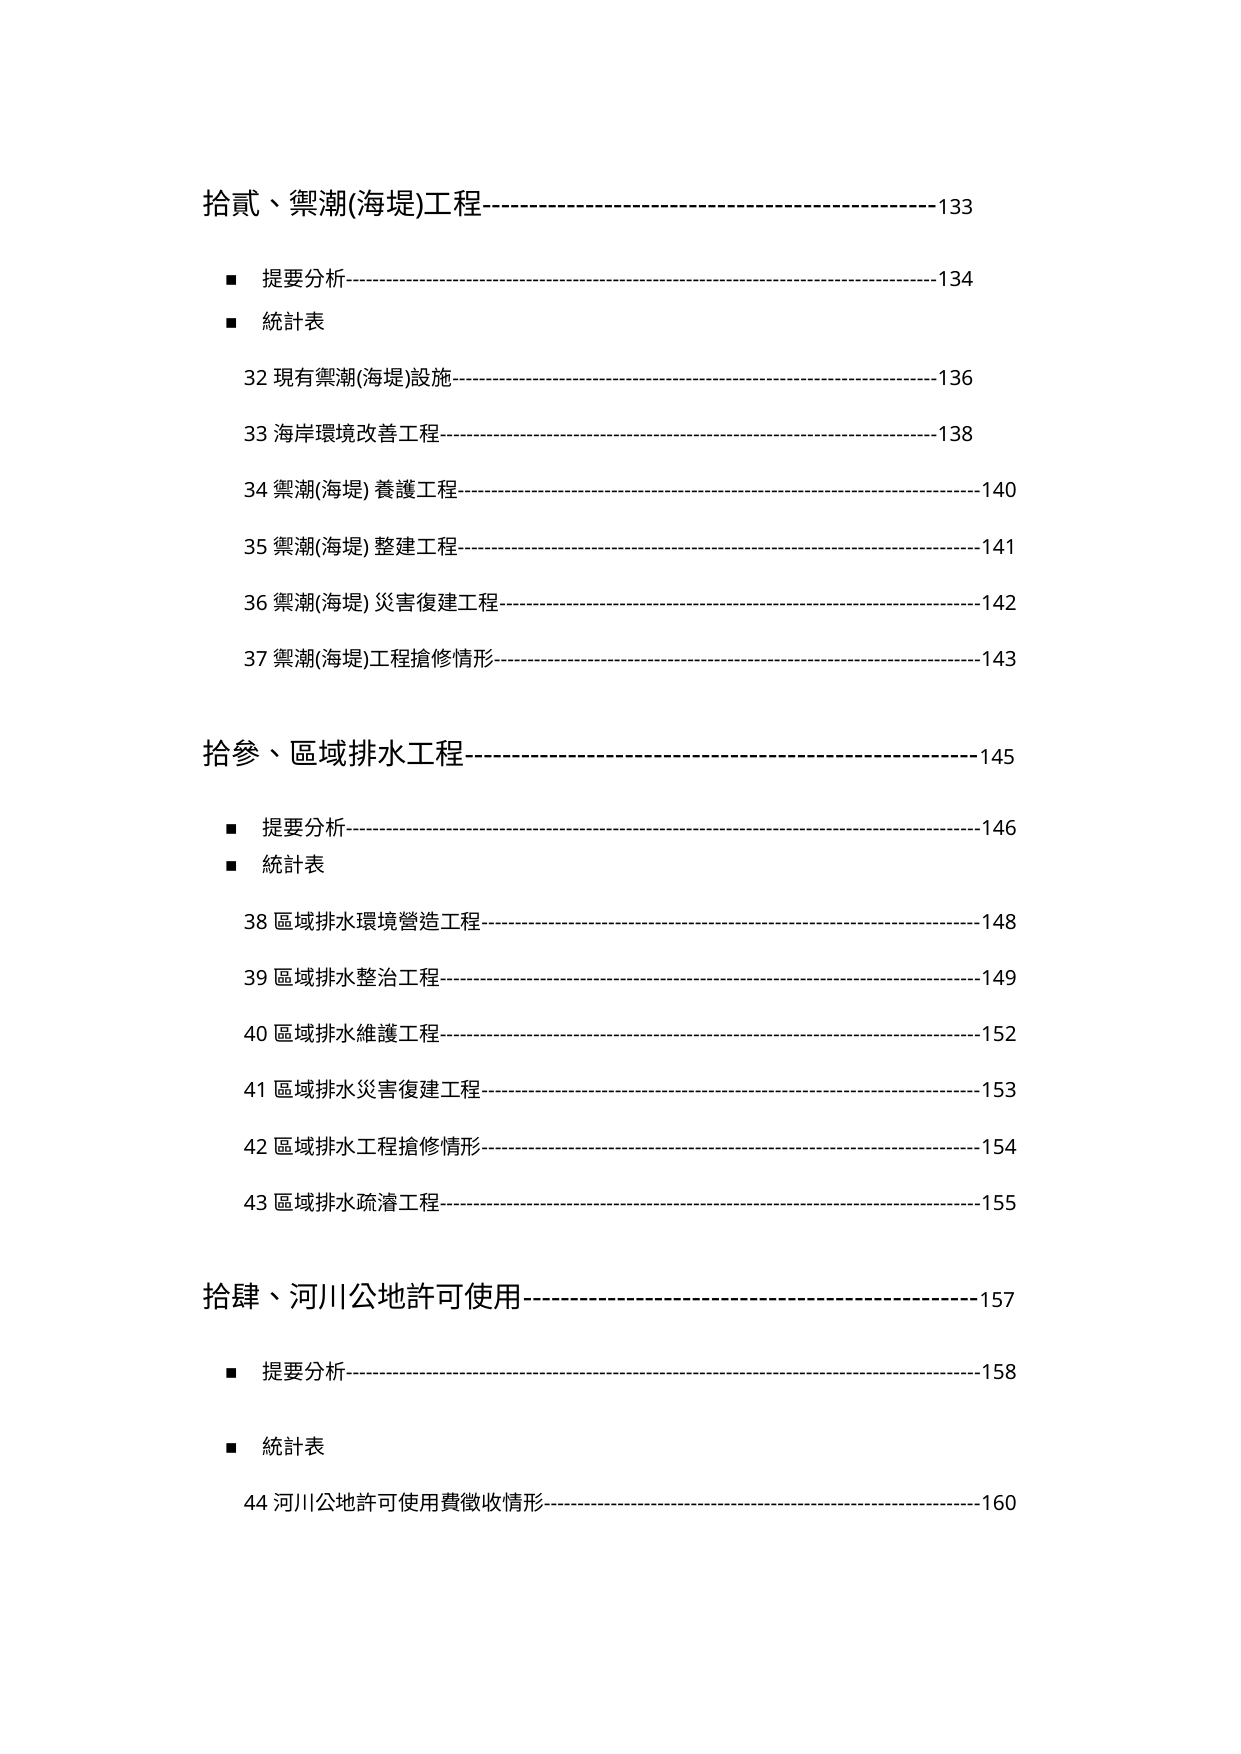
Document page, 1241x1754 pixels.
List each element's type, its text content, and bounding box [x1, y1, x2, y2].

text 39 區域排水整治工程 149 [244, 958, 1053, 995]
text 拾貳、禦潮(海堤)工程 133 [187, 164, 1053, 239]
text 38 區域排水環境營造工程 148 [244, 901, 1053, 939]
text 36 禦潮(海堤) 災害復建工程 142 [244, 583, 1053, 620]
text 40 區域排水維護工程 152 [244, 1014, 1053, 1051]
text 42 區域排水工程搶修情形 154 [244, 1126, 1053, 1164]
list 統計表 [225, 845, 1053, 883]
list 提要分析 158 [225, 1351, 1053, 1426]
text 43 區域排水疏濬工程 155 [244, 1183, 1053, 1220]
text 33 海岸環境改善工程 138 [244, 414, 1053, 451]
text 32 現有禦潮(海堤)設施 136 [244, 358, 1053, 395]
text 44 河川公地許可使用費徵收情形 160 [244, 1483, 1053, 1520]
text 拾參、區域排水工程 145 [187, 714, 1053, 789]
text 41 區域排水災害復建工程 153 [244, 1070, 1053, 1108]
text 拾肆、河川公地許可使用 157 [187, 1258, 1053, 1333]
text 35 禦潮(海堤) 整建工程 141 [244, 526, 1053, 564]
list 統計表 [225, 1426, 1053, 1464]
list 統計表 [225, 301, 1053, 339]
text 34 禦潮(海堤) 養護工程 140 [244, 470, 1053, 508]
list 提要分析 134 [225, 258, 1053, 296]
text 37 禦潮(海堤)工程搶修情形 143 [244, 639, 1053, 676]
list 提要分析 146 [225, 808, 1053, 845]
